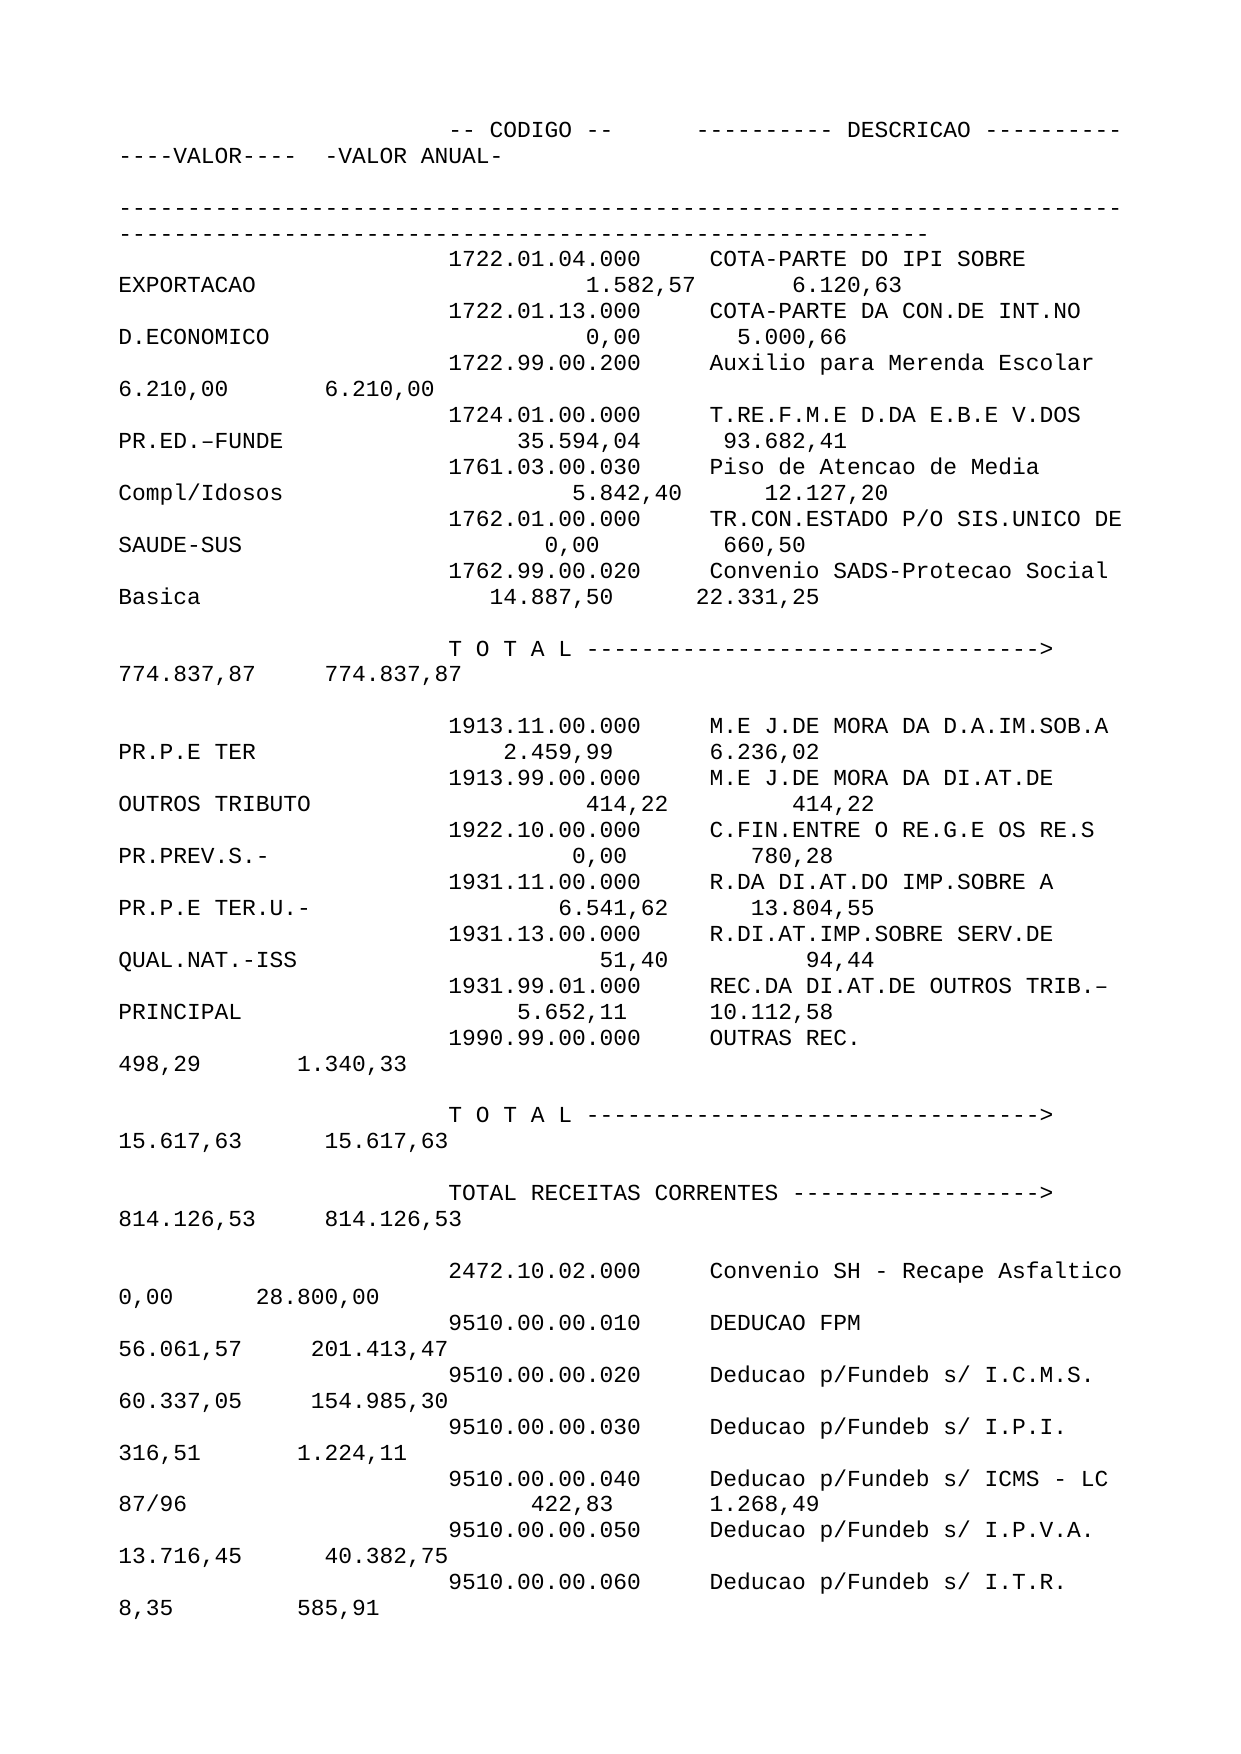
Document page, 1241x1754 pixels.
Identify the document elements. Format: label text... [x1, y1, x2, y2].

text 1762.99.00.020 Convenio SADS-Protecao Social Basica 14.887,50 22.331,25 [118, 559, 1122, 611]
text 1761.03.00.030 Piso de Atencao de Media Compl/Idosos 5.842,40 12.127,20 [118, 455, 1122, 507]
text T O T A L ---------------------------------> 774.837,87 774.837,87 [118, 637, 1122, 689]
text ------------------------------------------------------------------------------------------------------------------------------------ [118, 170, 1122, 248]
text 1913.99.00.000 M.E J.DE MORA DA DI.AT.DE OUTROS TRIBUTO 414,22 414,22 [118, 767, 1122, 818]
text 1762.01.00.000 TR.CON.ESTADO P/O SIS.UNICO DE SAUDE-SUS 0,00 660,50 [118, 507, 1122, 559]
text 2472.10.02.000 Convenio SH - Recape Asfaltico 0,00 28.800,00 [118, 1259, 1122, 1311]
text 1913.11.00.000 M.E J.DE MORA DA D.A.IM.SOB.A PR.P.E TER 2.459,99 6.236,02 [118, 715, 1122, 767]
text 9510.00.00.010 DEDUCAO FPM 56.061,57 201.413,47 [118, 1311, 1122, 1363]
text -- CODIGO -- ---------- DESCRICAO ---------- ----VALOR---- -VALOR ANUAL- [118, 118, 1122, 170]
text 1931.13.00.000 R.DI.AT.IMP.SOBRE SERV.DE QUAL.NAT.-ISS 51,40 94,44 [118, 922, 1122, 974]
text 1722.01.13.000 COTA-PARTE DA CON.DE INT.NO D.ECONOMICO 0,00 5.000,66 [118, 300, 1122, 352]
text T O T A L ---------------------------------> 15.617,63 15.617,63 [118, 1104, 1122, 1156]
text 1722.01.04.000 COTA-PARTE DO IPI SOBRE EXPORTACAO 1.582,57 6.120,63 [118, 248, 1122, 300]
text 9510.00.00.050 Deducao p/Fundeb s/ I.P.V.A. 13.716,45 40.382,75 [118, 1519, 1122, 1571]
text 9510.00.00.060 Deducao p/Fundeb s/ I.T.R. 8,35 585,91 [118, 1571, 1122, 1622]
text 1724.01.00.000 T.RE.F.M.E D.DA E.B.E V.DOS PR.ED.–FUNDE 35.594,04 93.682,41 [118, 403, 1122, 455]
text 1922.10.00.000 C.FIN.ENTRE O RE.G.E OS RE.S PR.PREV.S.- 0,00 780,28 [118, 818, 1122, 870]
text 1722.99.00.200 Auxilio para Merenda Escolar 6.210,00 6.210,00 [118, 352, 1122, 403]
text 1990.99.00.000 OUTRAS REC. 498,29 1.340,33 [118, 1026, 1122, 1078]
text TOTAL RECEITAS CORRENTES ------------------> 814.126,53 814.126,53 [118, 1182, 1122, 1233]
text 1931.99.01.000 REC.DA DI.AT.DE OUTROS TRIB.–PRINCIPAL 5.652,11 10.112,58 [118, 974, 1122, 1026]
text 9510.00.00.020 Deducao p/Fundeb s/ I.C.M.S. 60.337,05 154.985,30 [118, 1363, 1122, 1415]
text 9510.00.00.040 Deducao p/Fundeb s/ ICMS - LC 87/96 422,83 1.268,49 [118, 1467, 1122, 1519]
text 9510.00.00.030 Deducao p/Fundeb s/ I.P.I. 316,51 1.224,11 [118, 1415, 1122, 1467]
text 1931.11.00.000 R.DA DI.AT.DO IMP.SOBRE A PR.P.E TER.U.- 6.541,62 13.804,55 [118, 870, 1122, 922]
